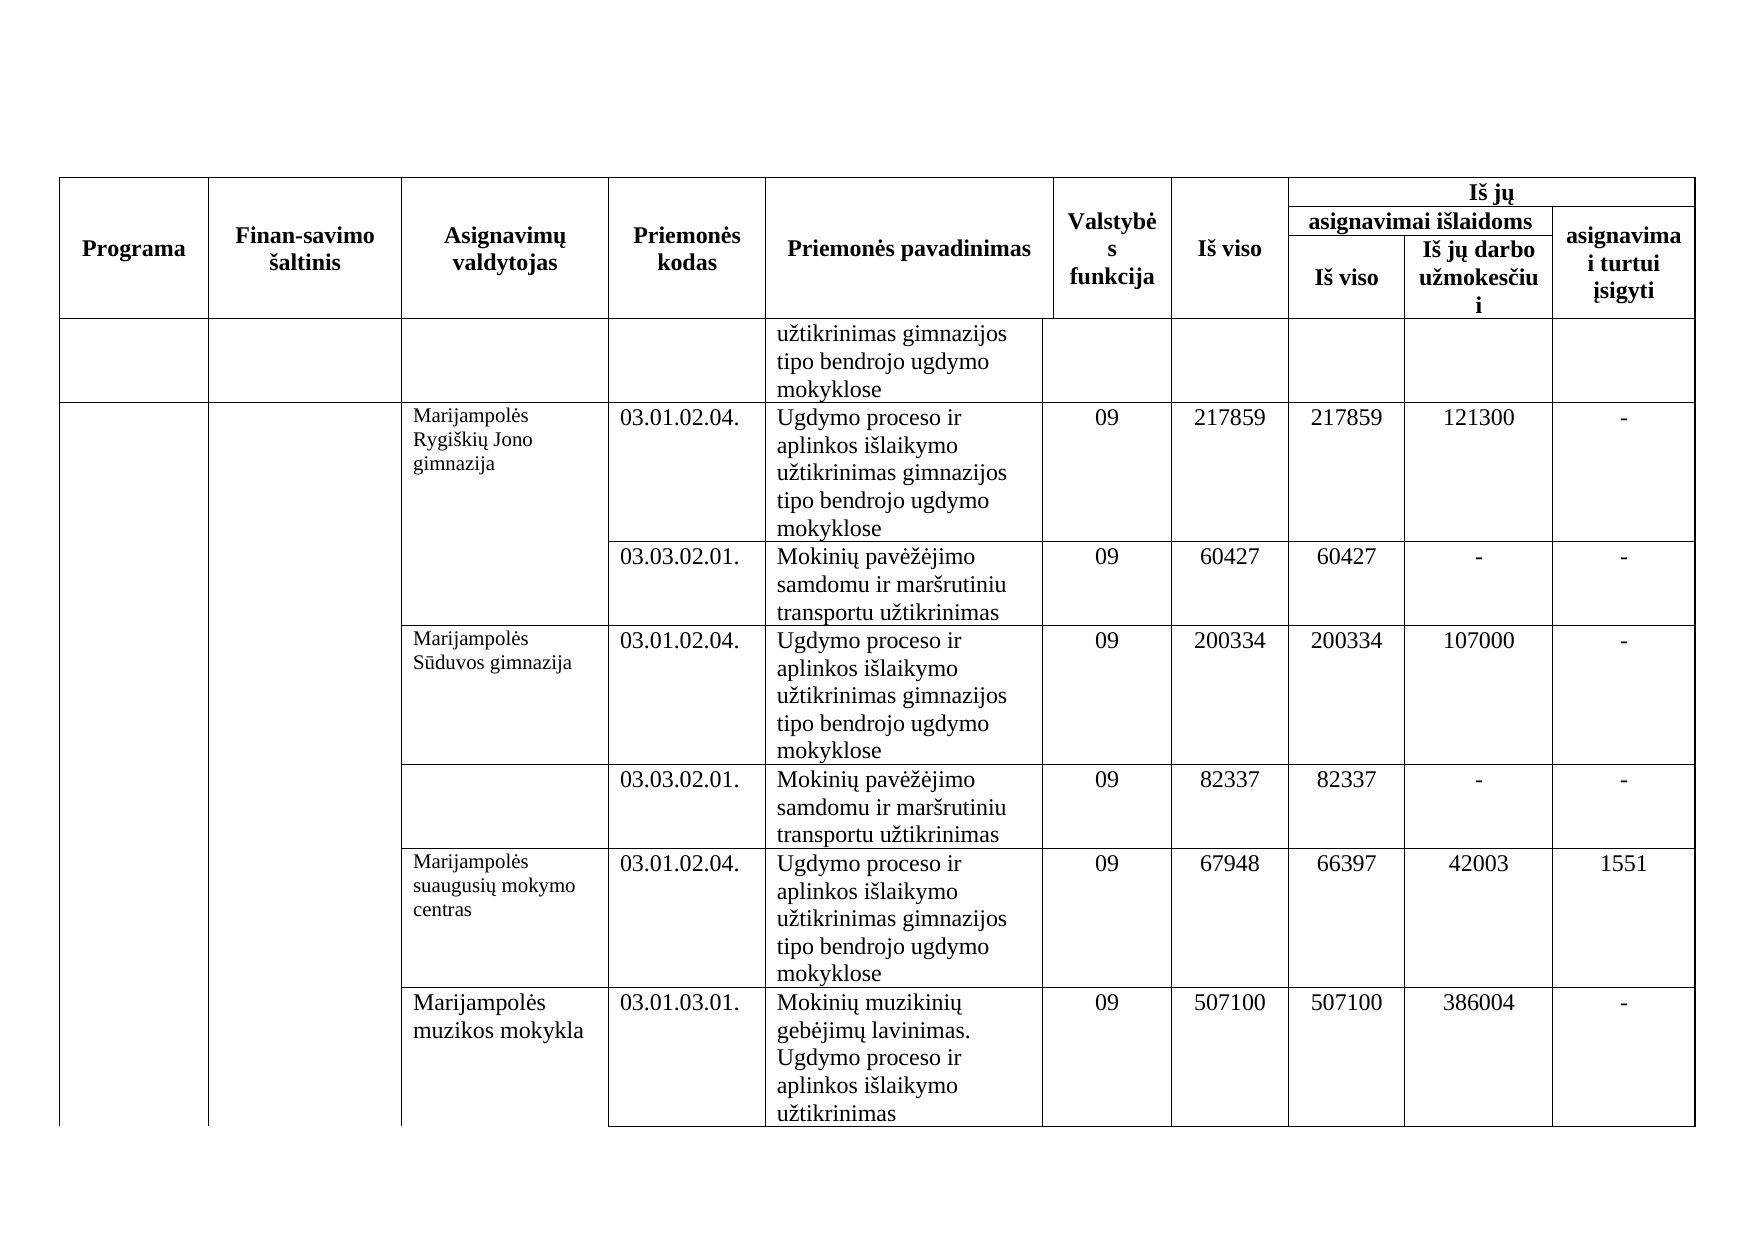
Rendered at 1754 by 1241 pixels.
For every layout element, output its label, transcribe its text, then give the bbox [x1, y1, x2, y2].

table_cell [402, 765, 608, 848]
table_cell [402, 319, 608, 402]
table_cell Ugdymo proceso ir aplinkos išlaikymo užtikrinimas gimnazijos tipo bendrojo ugdymo mokyklose [766, 403, 1042, 541]
table_cell 60427 [1172, 542, 1288, 625]
table_cell 200334 [1172, 626, 1288, 764]
table_cell [1043, 319, 1171, 402]
table_header Priemonės kodas [609, 178, 765, 318]
table_cell - [1553, 403, 1694, 541]
table_cell užtikrinimas gimnazijos tipo bendrojo ugdymo mokyklose [766, 319, 1042, 402]
table_cell Marijampolės Sūduvos gimnazija [402, 626, 608, 764]
table_cell [402, 541, 608, 625]
table_cell [1405, 319, 1552, 402]
table_cell [60, 403, 208, 541]
table_cell 217859 [1289, 403, 1404, 541]
table_cell [209, 987, 401, 1126]
table_cell 09 [1043, 542, 1171, 625]
table_header Priemonės pavadinimas [766, 178, 1053, 318]
table_cell 09 [1043, 626, 1171, 764]
table_cell 107000 [1405, 626, 1552, 764]
table_cell 03.03.02.01. [609, 765, 765, 848]
table_header Iš jų [1289, 178, 1694, 206]
table_cell 09 [1043, 765, 1171, 848]
table_cell 09 [1043, 988, 1171, 1126]
table_cell 03.01.03.01. [609, 988, 765, 1126]
table_header Asignavimų valdytojas [402, 178, 608, 318]
table_cell [60, 625, 208, 764]
table_cell 03.03.02.01. [609, 542, 765, 625]
table_cell 03.01.02.04. [609, 626, 765, 764]
table_cell 200334 [1289, 626, 1404, 764]
table_cell [60, 848, 208, 987]
table_cell Iš viso [1289, 236, 1404, 318]
table_cell 03.01.02.04. [609, 849, 765, 987]
table_cell 42003 [1405, 849, 1552, 987]
table_cell 03.01.02.04. [609, 403, 765, 541]
table_cell [1289, 319, 1404, 402]
table_cell [209, 764, 401, 848]
table_cell [60, 541, 208, 625]
table_cell [1172, 319, 1288, 402]
table_cell Marijampolės muzikos mokykla [402, 988, 608, 1126]
table_header Programa [60, 178, 208, 318]
table_cell [60, 764, 208, 848]
table_cell 507100 [1289, 988, 1404, 1126]
table_cell Ugdymo proceso ir aplinkos išlaikymo užtikrinimas gimnazijos tipo bendrojo ugdymo mokyklose [766, 626, 1042, 764]
table_cell [209, 848, 401, 987]
table_cell Mokinių pavėžėjimo samdomu ir maršrutiniu transportu užtikrinimas [766, 765, 1042, 848]
table_cell - [1553, 626, 1694, 764]
table_cell Ugdymo proceso ir aplinkos išlaikymo užtikrinimas gimnazijos tipo bendrojo ugdymo mokyklose [766, 849, 1042, 987]
table_cell [209, 403, 401, 541]
table_cell [209, 541, 401, 625]
table_cell [209, 319, 401, 402]
table_cell 66397 [1289, 849, 1404, 987]
table_cell asignavimai išlaidoms [1289, 207, 1552, 234]
table_cell - [1553, 765, 1694, 848]
table_header Valstybės funkcija [1054, 178, 1171, 318]
table_cell 67948 [1172, 849, 1288, 987]
table_cell - [1405, 542, 1552, 625]
table_cell Marijampolės suaugusių mokymo centras [402, 849, 608, 987]
table_cell [1553, 319, 1694, 402]
table_cell 09 [1043, 403, 1171, 541]
table_cell Iš jų darbo užmokesčiui [1405, 236, 1552, 318]
table_cell Marijampolės Rygiškių Jono gimnazija [402, 403, 608, 541]
table_cell [60, 319, 208, 402]
table_header Finan-savimo šaltinis [209, 178, 401, 318]
table_cell 507100 [1172, 988, 1288, 1126]
table_cell 1551 [1553, 849, 1694, 987]
table_header Iš viso [1172, 178, 1288, 318]
table_cell Mokinių muzikinių gebėjimų lavinimas. Ugdymo proceso ir aplinkos išlaikymo užtikrinimas [766, 988, 1042, 1126]
table_cell 09 [1043, 849, 1171, 987]
table_cell 217859 [1172, 403, 1288, 541]
table_cell - [1405, 765, 1552, 848]
table_cell [209, 625, 401, 764]
table_cell Mokinių pavėžėjimo samdomu ir maršrutiniu transportu užtikrinimas [766, 542, 1042, 625]
table_cell [609, 319, 765, 402]
table_cell [60, 987, 208, 1126]
table_cell 60427 [1289, 542, 1404, 625]
table_cell - [1553, 542, 1694, 625]
table_cell asignavimai turtui įsigyti [1553, 207, 1694, 318]
table_cell 82337 [1172, 765, 1288, 848]
table_cell 386004 [1405, 988, 1552, 1126]
table_cell 82337 [1289, 765, 1404, 848]
table_cell 121300 [1405, 403, 1552, 541]
table_cell - [1553, 988, 1694, 1126]
